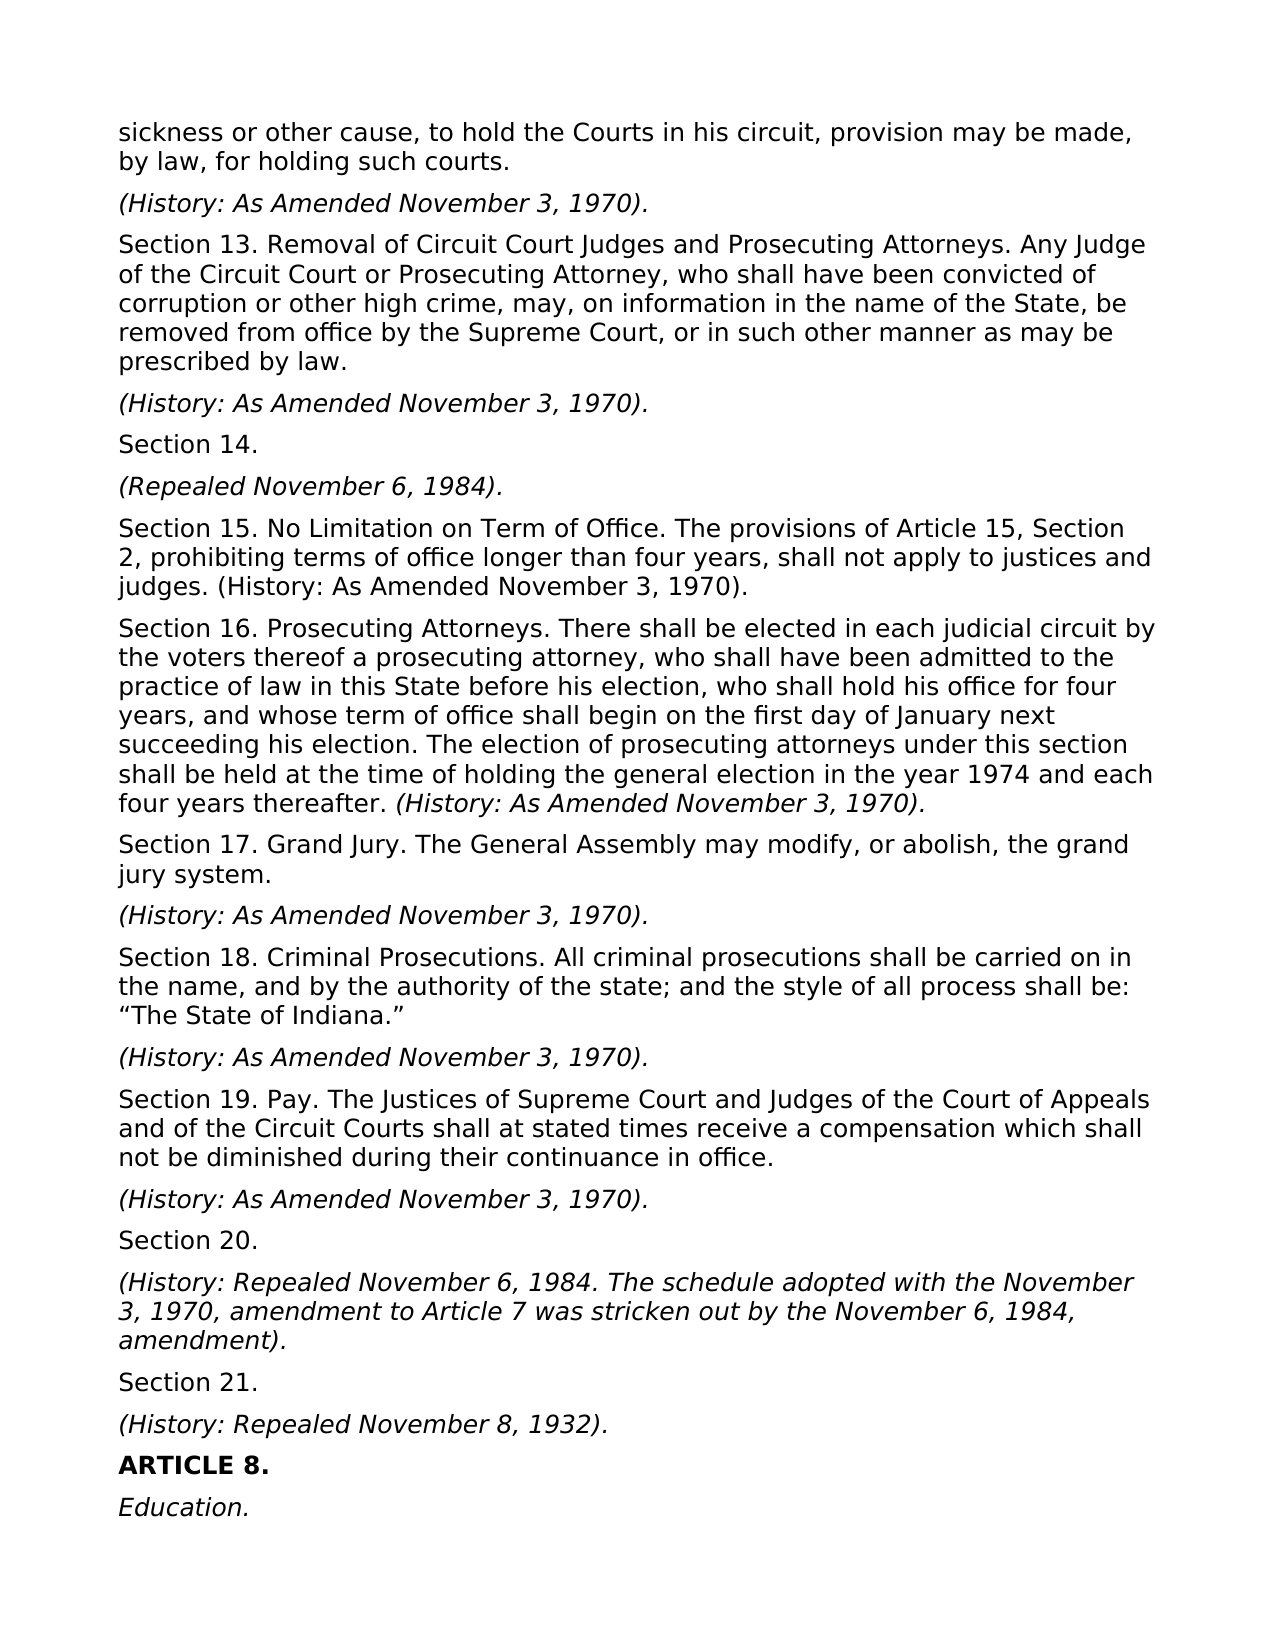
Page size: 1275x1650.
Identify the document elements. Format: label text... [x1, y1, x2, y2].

text (History: As Amended November 3, 1970). [118, 901, 1157, 931]
text (History: As Amended November 3, 1970). [118, 189, 1157, 218]
text (Repealed November 6, 1984). [118, 472, 1157, 501]
text (History: Repealed November 6, 1984. The schedule adopted with the November 3, 1970, amendment to Article 7 was stricken out by the November 6, 1984, amendment). [118, 1268, 1157, 1356]
text sickness or other cause, to hold the Courts in his circuit, provision may be made, by law, for holding such courts. [118, 118, 1157, 176]
text Section 14. [118, 431, 1157, 460]
text ARTICLE 8. [118, 1451, 1157, 1481]
text (History: Repealed November 8, 1932). [118, 1410, 1157, 1439]
text (History: As Amended November 3, 1970). [118, 1043, 1157, 1072]
text Section 13. Removal of Circuit Court Judges and Prosecuting Attorneys. Any Judge of the Circuit Court or Prosecuting Attorney, who shall have been convicted of corruption or other high crime, may, on information in the name of the State, be removed from office by the Supreme Court, or in such other manner as may be prescribed by law. [118, 231, 1157, 376]
text Section 18. Criminal Prosecutions. All criminal prosecutions shall be carried on in the name, and by the authority of the state; and the style of all process shall be: “The State of Indiana.” [118, 943, 1157, 1031]
text Section 15. No Limitation on Term of Office. The provisions of Article 15, Section 2, prohibiting terms of office longer than four years, shall not apply to justices and judges. (History: As Amended November 3, 1970). [118, 514, 1157, 601]
text (History: As Amended November 3, 1970). [118, 1185, 1157, 1214]
text Section 17. Grand Jury. The General Assembly may modify, or abolish, the grand jury system. [118, 831, 1157, 889]
text Section 20. [118, 1226, 1157, 1256]
text Section 19. Pay. The Justices of Supreme Court and Judges of the Court of Appeals and of the Circuit Courts shall at stated times receive a compensation which shall not be diminished during their continuance in office. [118, 1085, 1157, 1172]
text (History: As Amended November 3, 1970). [118, 389, 1157, 418]
text Education. [118, 1493, 1157, 1522]
text Section 21. [118, 1368, 1157, 1397]
text Section 16. Prosecuting Attorneys. There shall be elected in each judicial circuit by the voters thereof a prosecuting attorney, who shall have been admitted to the practice of law in this State before his election, who shall hold his office for four years, and whose term of office shall begin on the first day of January next succeeding his election. The election of prosecuting attorneys under this section shall be held at the time of holding the general election in the year 1974 and each four years thereafter. (History: As Amended November 3, 1970). [118, 614, 1157, 818]
